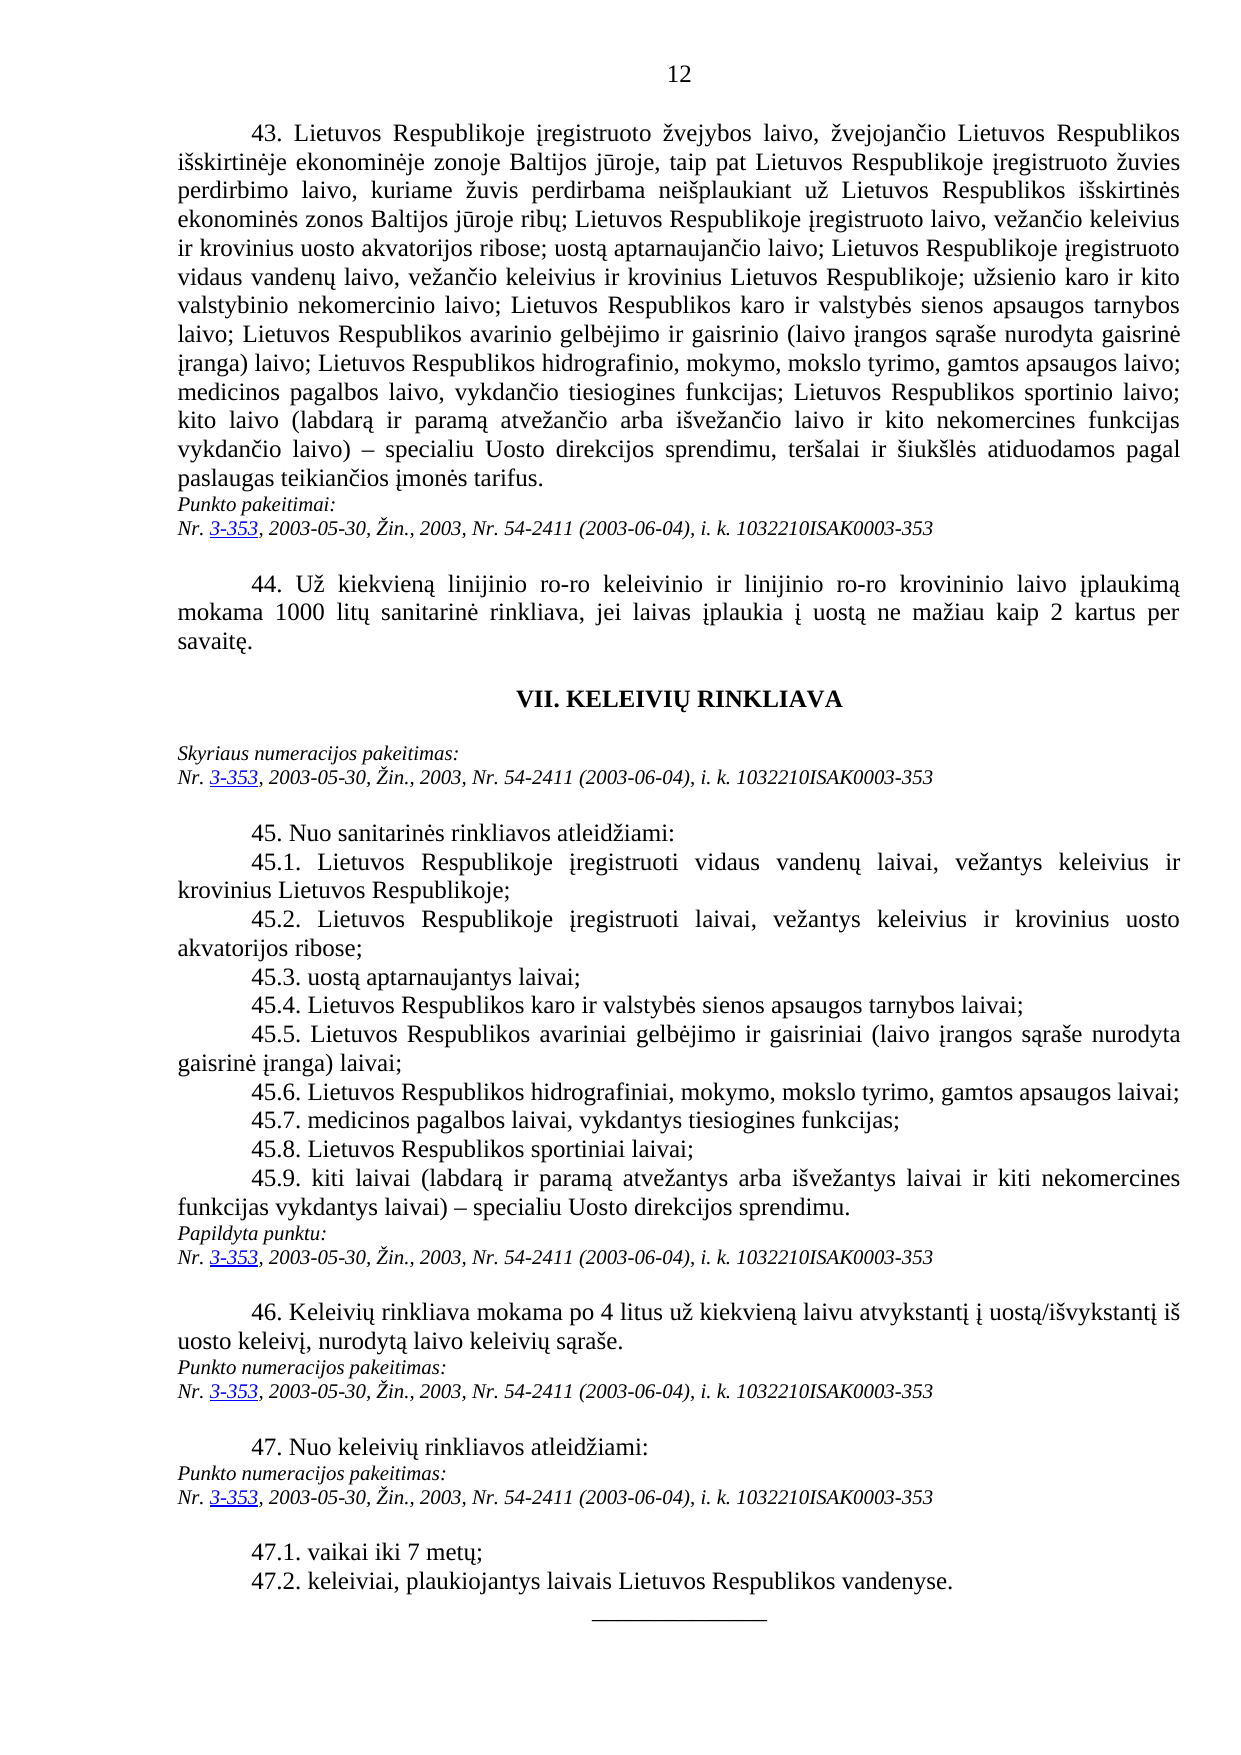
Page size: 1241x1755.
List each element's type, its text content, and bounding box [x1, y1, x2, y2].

text 45.7. medicinos pagalbos laivai, vykdantys tiesiogines funkcijas; [177, 1106, 1181, 1134]
text Papildyta punktu: [177, 1221, 1181, 1245]
text 47. Nuo keleivių rinkliavos atleidžiami: [177, 1432, 1181, 1461]
text 46. Keleivių rinkliava mokama po 4 litus už kiekvieną laivu atvykstantį į uostą/išvykstantį iš uosto keleivį, nurodytą laivo keleivių sąraše. [177, 1297, 1181, 1355]
text 45.4. Lietuvos Respublikos karo ir valstybės sienos apsaugos tarnybos laivai; [177, 991, 1181, 1019]
text 45.1. Lietuvos Respublikoje įregistruoti vidaus vandenų laivai, vežantys keleivius ir krovinius Lietuvos Respublikoje; [177, 847, 1181, 904]
text VII. Keleivių rinkliava [177, 684, 1181, 712]
text 45.8. Lietuvos Respublikos sportiniai laivai; [177, 1134, 1181, 1163]
text Punkto numeracijos pakeitimas: [177, 1461, 1181, 1485]
text Punkto pakeitimai: [177, 492, 1181, 516]
text 45.3. uostą aptarnaujantys laivai; [177, 962, 1181, 991]
text 44. Už kiekvieną linijinio ro-ro keleivinio ir linijinio ro-ro krovininio laivo įplaukimą mokama 1000 litų sanitarinė rinkliava, jei laivas įplaukia į uostą ne mažiau kaip 2 kartus per savaitę. [177, 569, 1181, 655]
text 45.5. Lietuvos Respublikos avariniai gelbėjimo ir gaisriniai (laivo įrangos sąraše nurodyta gaisrinė įranga) laivai; [177, 1019, 1181, 1077]
text Nr. 3-353, 2003-05-30, Žin., 2003, Nr. 54-2411 (2003-06-04), i. k. 1032210ISAK0003-353 [177, 1245, 1181, 1269]
text 45. Nuo sanitarinės rinkliavos atleidžiami: [177, 818, 1181, 847]
text Skyriaus numeracijos pakeitimas: [177, 741, 1181, 765]
text 45.6. Lietuvos Respublikos hidrografiniai, mokymo, mokslo tyrimo, gamtos apsaugos laivai; [177, 1077, 1181, 1106]
text 45.9. kiti laivai (labdarą ir paramą atvežantys arba išvežantys laivai ir kiti nekomercines funkcijas vykdantys laivai) – specialiu Uosto direkcijos sprendimu. [177, 1163, 1181, 1221]
text 45.2. Lietuvos Respublikoje įregistruoti laivai, vežantys keleivius ir krovinius uosto akvatorijos ribose; [177, 904, 1181, 962]
text 47.1. vaikai iki 7 metų; [177, 1537, 1181, 1566]
text 47.2. keleiviai, plaukiojantys laivais Lietuvos Respublikos vandenyse. [177, 1566, 1181, 1595]
text Nr. 3-353, 2003-05-30, Žin., 2003, Nr. 54-2411 (2003-06-04), i. k. 1032210ISAK0003-353 [177, 1485, 1181, 1509]
text ______________ [177, 1595, 1181, 1624]
text Punkto numeracijos pakeitimas: [177, 1355, 1181, 1379]
text 43. Lietuvos Respublikoje įregistruoto žvejybos laivo, žvejojančio Lietuvos Respublikos išskirtinėje ekonominėje zonoje Baltijos jūroje, taip pat Lietuvos Respublikoje įregistruoto žuvies perdirbimo laivo, kuriame žuvis perdirbama neišplaukiant už Lietuvos Respublikos išskirtinės ekonominės zonos Baltijos jūroje ribų; Lietuvos Respublikoje įregistruoto laivo, vežančio keleivius ir krovinius uosto akvatorijos ribose; uostą aptarnaujančio laivo; Lietuvos Respublikoje įregistruoto vidaus vandenų laivo, vežančio keleivius ir krovinius Lietuvos Respublikoje; užsienio karo ir kito valstybinio nekomercinio laivo; Lietuvos Respublikos karo ir valstybės sienos apsaugos tarnybos laivo; Lietuvos Respublikos avarinio gelbėjimo ir gaisrinio (laivo įrangos sąraše nurodyta gaisrinė įranga) laivo; Lietuvos Respublikos hidrografinio, mokymo, mokslo tyrimo, gamtos apsaugos laivo; medicinos pagalbos laivo, vykdančio tiesiogines funkcijas; Lietuvos Respublikos sportinio laivo; kito laivo (labdarą ir paramą atvežančio arba išvežančio laivo ir kito nekomercines funkcijas vykdančio laivo) – specialiu Uosto direkcijos sprendimu, teršalai ir šiukšlės atiduodamos pagal paslaugas teikiančios įmonės tarifus. [177, 118, 1181, 492]
text Nr. 3-353, 2003-05-30, Žin., 2003, Nr. 54-2411 (2003-06-04), i. k. 1032210ISAK0003-353 [177, 516, 1181, 540]
text Nr. 3-353, 2003-05-30, Žin., 2003, Nr. 54-2411 (2003-06-04), i. k. 1032210ISAK0003-353 [177, 765, 1181, 789]
text Nr. 3-353, 2003-05-30, Žin., 2003, Nr. 54-2411 (2003-06-04), i. k. 1032210ISAK0003-353 [177, 1379, 1181, 1403]
